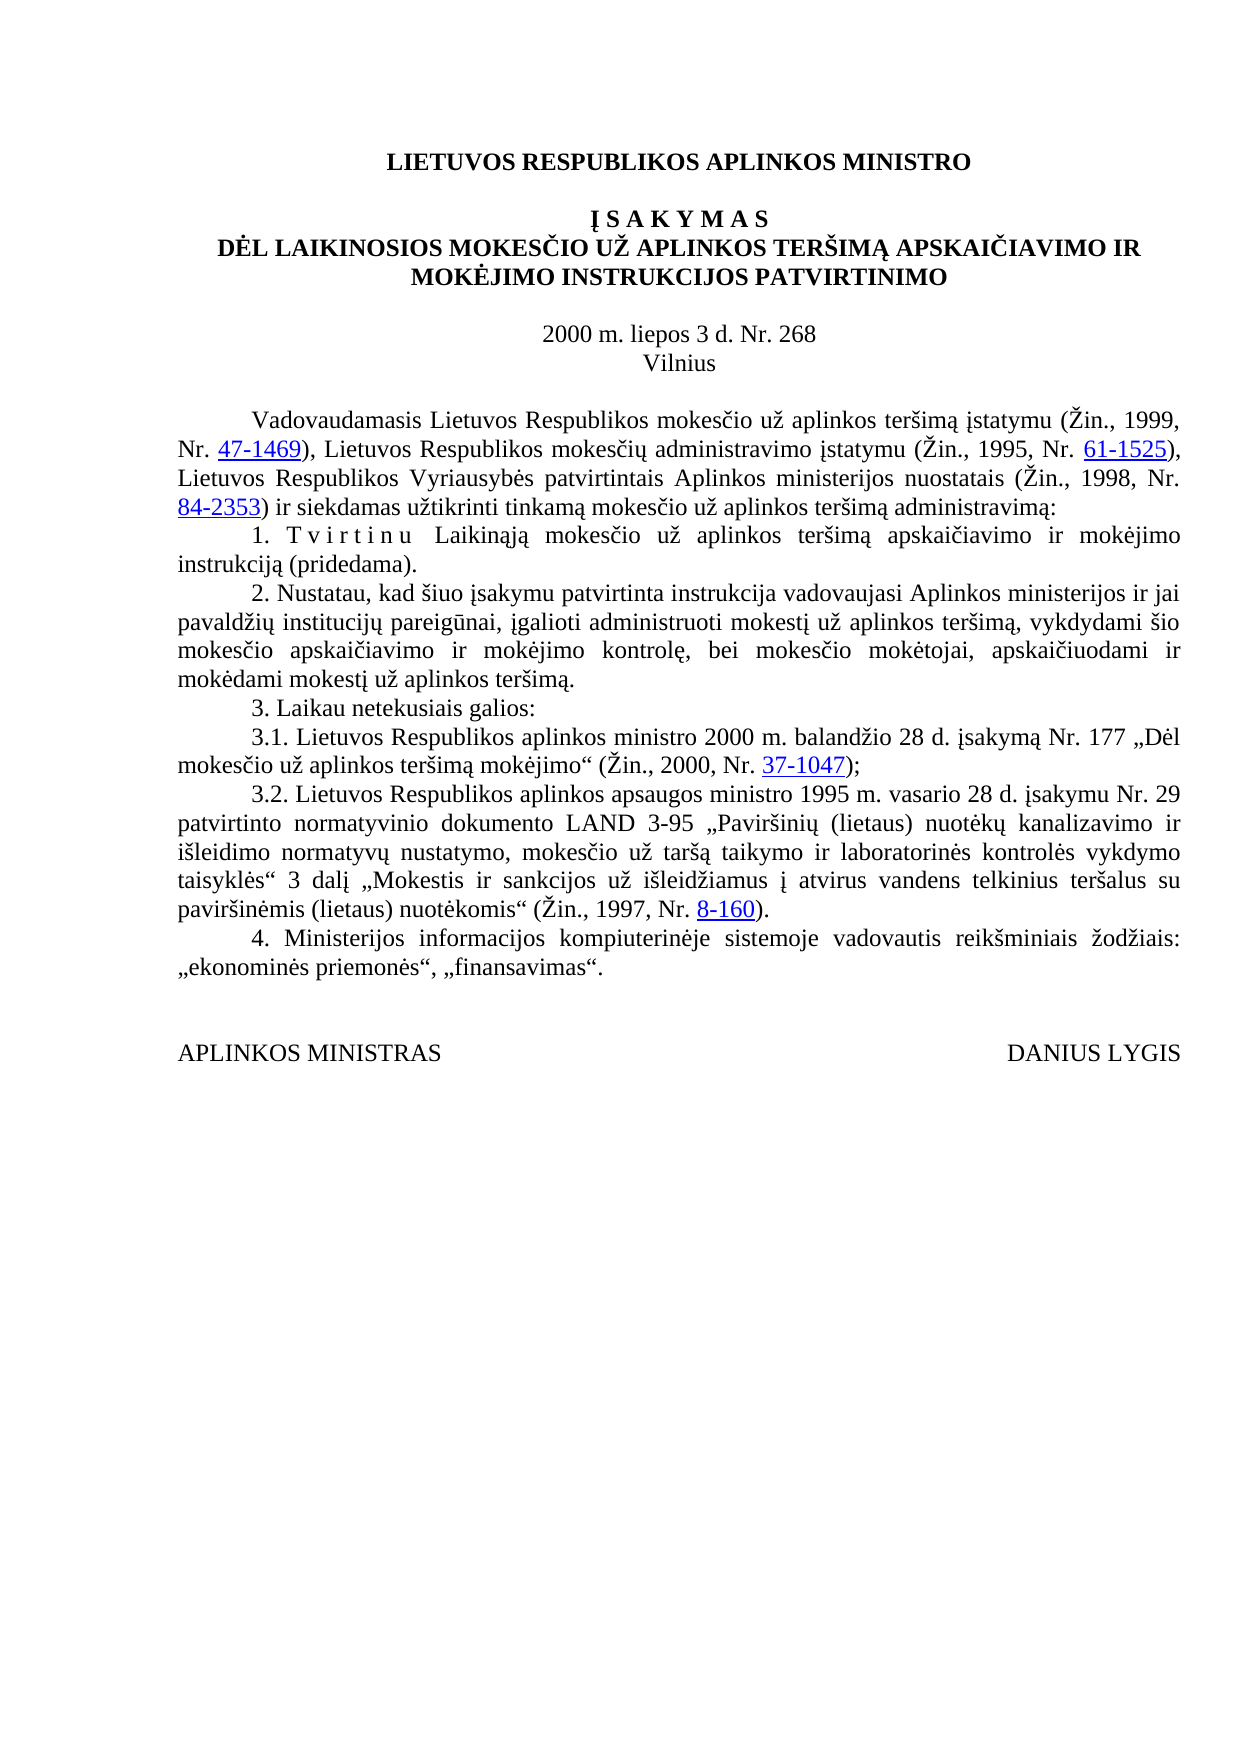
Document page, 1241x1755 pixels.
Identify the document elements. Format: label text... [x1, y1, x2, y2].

text 1. Tvirtinu Laikinąją mokesčio už aplinkos teršimą apskaičiavimo ir mokėjimo instrukciją (pridedama). [177, 521, 1181, 578]
text 3. Laikau netekusiais galios: [177, 693, 1181, 722]
text 3.2. Lietuvos Respublikos aplinkos apsaugos ministro 1995 m. vasario 28 d. įsakymu Nr. 29 patvirtinto normatyvinio dokumento LAND 3-95 „Paviršinių (lietaus) nuotėkų kanalizavimo ir išleidimo normatyvų nustatymo, mokesčio už taršą taikymo ir laboratorinės kontrolės vykdymo taisyklės“ 3 dalį „Mokestis ir sankcijos už išleidžiamus į atvirus vandens telkinius teršalus su paviršinėmis (lietaus) nuotėkomis“ (Žin., 1997, Nr. 8-160). [177, 779, 1181, 923]
text 2000 m. liepos 3 d. Nr. 268 [177, 319, 1181, 348]
text LIETUVOS RESPUBLIKOS APLINKOS MINISTRO [177, 147, 1181, 176]
text 2. Nustatau, kad šiuo įsakymu patvirtinta instrukcija vadovaujasi Aplinkos ministerijos ir jai pavaldžių institucijų pareigūnai, įgalioti administruoti mokestį už aplinkos teršimą, vykdydami šio mokesčio apskaičiavimo ir mokėjimo kontrolę, bei mokesčio mokėtojai, apskaičiuodami ir mokėdami mokestį už aplinkos teršimą. [177, 578, 1181, 693]
text APLINKOS MINISTRAS DANIUS LYGIS [177, 1038, 1181, 1067]
text 4. Ministerijos informacijos kompiuterinėje sistemoje vadovautis reikšminiais žodžiais: „ekonominės priemonės“, „finansavimas“. [177, 923, 1181, 981]
text DĖL LAIKINOSIOS MOKESČIO UŽ APLINKOS TERŠIMĄ APSKAIČIAVIMO IR MOKĖJIMO INSTRUKCIJOS PATVIRTINIMO [177, 233, 1181, 291]
text Į S A K Y M A S [177, 204, 1181, 233]
text Vilnius [177, 348, 1181, 377]
text 3.1. Lietuvos Respublikos aplinkos ministro 2000 m. balandžio 28 d. įsakymą Nr. 177 „Dėl mokesčio už aplinkos teršimą mokėjimo“ (Žin., 2000, Nr. 37-1047); [177, 722, 1181, 779]
text Vadovaudamasis Lietuvos Respublikos mokesčio už aplinkos teršimą įstatymu (Žin., 1999, Nr. 47-1469), Lietuvos Respublikos mokesčių administravimo įstatymu (Žin., 1995, Nr. 61-1525), Lietuvos Respublikos Vyriausybės patvirtintais Aplinkos ministerijos nuostatais (Žin., 1998, Nr. 84-2353) ir siekdamas užtikrinti tinkamą mokesčio už aplinkos teršimą administravimą: [177, 406, 1181, 521]
